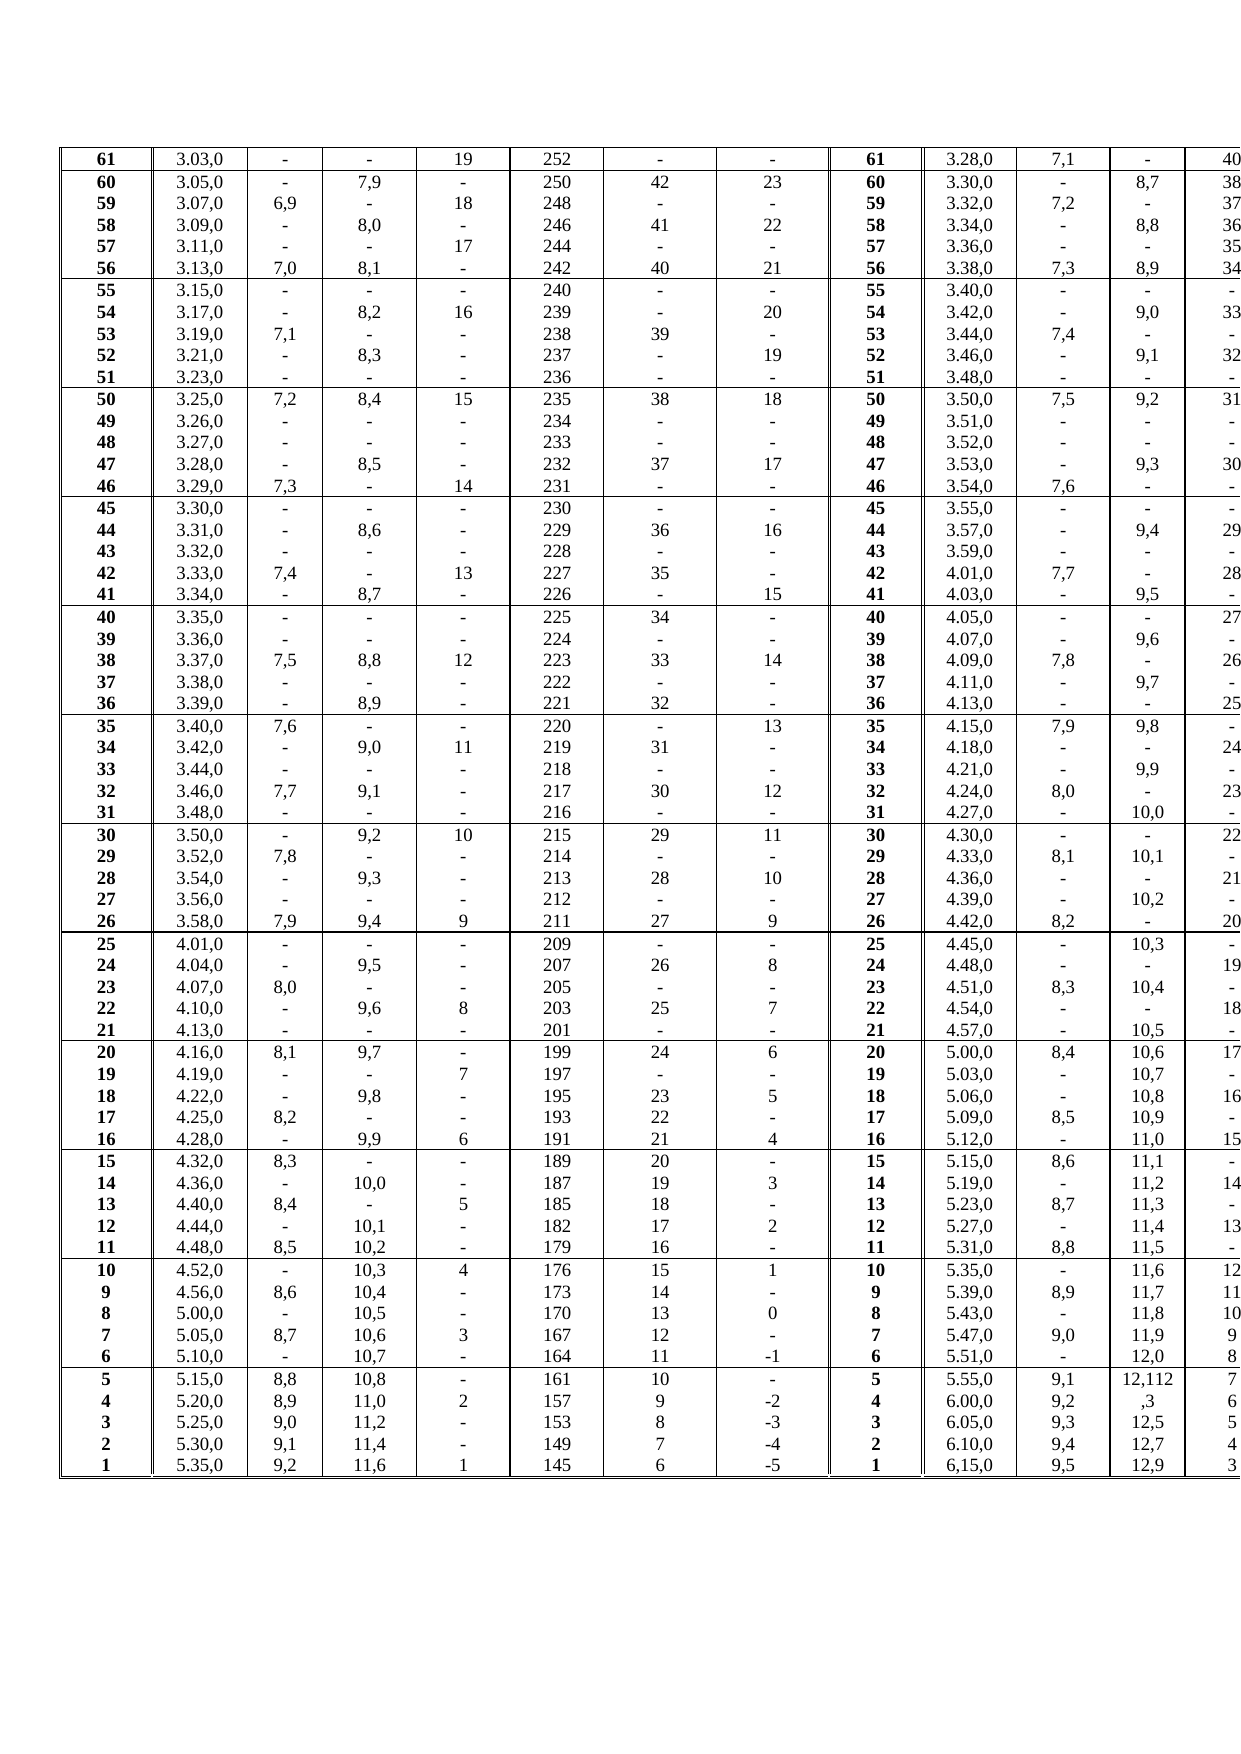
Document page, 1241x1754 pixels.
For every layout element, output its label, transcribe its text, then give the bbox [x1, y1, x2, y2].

table_cell 4.01,0 4.04,0 4.07,0 4.10,0 4.13,0 [154, 933, 247, 1040]
table_cell - - - 7,7 - [1017, 497, 1109, 605]
table_cell 35 34 33 32 31 [831, 715, 921, 823]
table_cell 3.50,0 3.52,0 3.54,0 3.56,0 3.58,0 [154, 824, 247, 931]
table_cell 45 44 43 42 41 [62, 497, 151, 605]
table_cell - 7 - - 6 [417, 1041, 509, 1149]
table_cell 4.15,0 4.18,0 4.21,0 4.24,0 4.27,0 [925, 715, 1016, 823]
table_cell 8,1 - - 8,2 - [248, 1041, 322, 1149]
table_cell 199 197 195 193 191 [511, 1041, 603, 1149]
table_cell 230 229 228 227 226 [511, 497, 603, 605]
table_cell 40 39 38 37 36 [62, 606, 151, 714]
table_cell 3.55,0 3.57,0 3.59,0 4.01,0 4.03,0 [925, 497, 1016, 605]
table_cell - - - 8 - [417, 933, 509, 1040]
table_cell - - - 13 - [417, 497, 509, 605]
table_cell 55 54 53 52 51 [831, 279, 921, 387]
table_cell 3.30,0 3.32,0 3.34,0 3.36,0 3.38,0 [925, 171, 1016, 278]
table_cell 40 [1186, 148, 1240, 169]
table_cell 15 - - - 14 [417, 388, 509, 496]
table_cell - - 8,8 - 8,9 [323, 606, 416, 714]
table_cell - 9,4 - - 9,5 [1111, 497, 1184, 605]
table_cell - 9,0 - 9,1 - [1111, 279, 1184, 387]
table_cell 8,8 8,9 9,0 9,1 9,2 [248, 1368, 322, 1476]
table_cell 7,2 - - - 7,3 [248, 388, 322, 496]
table_cell - 16 - - - [417, 279, 509, 387]
table_cell 10 9 8 7 6 [831, 1259, 921, 1367]
table_cell - 9,6 - 9,7 - [1111, 606, 1184, 714]
table_cell - 8,6 - - 8,7 [323, 497, 416, 605]
table_cell [1111, 148, 1184, 169]
table_cell - 7,1 [1017, 148, 1109, 169]
table_cell 15 14 13 12 11 [831, 1150, 921, 1258]
table_cell 35 34 33 32 31 [62, 715, 151, 823]
table_cell 4.30,0 4.33,0 4.36,0 4.39,0 4.42,0 [925, 824, 1016, 931]
table_cell 240 239 238 237 236 [511, 279, 603, 387]
table_cell 176 173 170 167 164 [511, 1259, 603, 1367]
table_cell 23 - 22 - 21 [717, 171, 828, 278]
table_cell 3.25,0 3.26,0 3.27,0 3.28,0 3.29,0 [154, 388, 247, 496]
table_cell 13 - - 12 - [717, 715, 828, 823]
table_cell 34 - 33 - 32 [604, 606, 716, 714]
table_cell 1 - 0 - -1 [717, 1259, 828, 1367]
table_cell 4.32,0 4.36,0 4.40,0 4.44,0 4.48,0 [154, 1150, 247, 1258]
table_cell 45 44 43 42 41 [831, 497, 921, 605]
table_cell 31 - - 30 - [1186, 388, 1240, 496]
table_cell - - 12 - - [417, 606, 509, 714]
table_cell 61 [62, 148, 151, 169]
table_cell 8,4 - - 8,5 - [323, 388, 416, 496]
table_cell 38 - - 37 - [604, 388, 716, 496]
table_cell 3.50,0 3.51,0 3.52,0 3.53,0 3.54,0 [925, 388, 1016, 496]
table_cell 42 - 41 - 40 [604, 171, 716, 278]
table_cell - - 5 - - [417, 1150, 509, 1258]
table_cell - 8,9 - 9,0 - [1017, 1259, 1109, 1367]
table_cell 252 [511, 148, 603, 169]
table_cell - 6,9 - - 7,0 [248, 171, 322, 278]
table_cell 3.03,0 [154, 148, 247, 169]
table_cell 20 19 18 17 16 [62, 1041, 151, 1149]
table_cell 3.35,0 3.36,0 3.37,0 3.38,0 3.39,0 [154, 606, 247, 714]
table_cell 3.30,0 3.31,0 3.32,0 3.33,0 3.34,0 [154, 497, 247, 605]
table_cell 55 54 53 52 51 [62, 279, 151, 387]
table_cell 30 29 28 27 26 [62, 824, 151, 931]
table_cell 29 - 28 - 27 [604, 824, 716, 931]
table_cell - 31 - 30 - [604, 715, 716, 823]
table_cell - 7,2 - - 7,3 [1017, 171, 1109, 278]
table_cell 4.45,0 4.48,0 4.51,0 4.54,0 4.57,0 [925, 933, 1016, 1040]
table_cell - - 39 - - [604, 279, 716, 387]
table_cell - 3 - 2 - [717, 1150, 828, 1258]
table_cell 8,3 - 8,4 - 8,5 [248, 1150, 322, 1258]
table_cell - 24 - 23 - [1186, 715, 1240, 823]
table_cell - 8,1 - - 8,2 [1017, 824, 1109, 931]
table_cell 5.15,0 5.19,0 5.23,0 5.27,0 5.31,0 [925, 1150, 1016, 1258]
table_cell 5.00,0 5.03,0 5.06,0 5.09,0 5.12,0 [925, 1041, 1016, 1149]
table_cell 30 29 28 27 26 [831, 824, 921, 931]
table_cell 15 14 13 12 11 [62, 1150, 151, 1258]
table_cell 7,9 - - 8,0 - [1017, 715, 1109, 823]
table_cell 10,3 10,4 10,5 10,6 10,7 [323, 1259, 416, 1367]
table_cell 161 157 153 149 145 [511, 1368, 603, 1476]
table_cell 60 59 58 57 56 [62, 171, 151, 278]
table_cell - 10,0 - 10,1 10,2 [323, 1150, 416, 1258]
table_cell - 26 - 25 - [604, 933, 716, 1040]
table_cell 189 187 185 182 179 [511, 1150, 603, 1258]
table_cell 10,8 11,0 11,2 11,4 11,6 [323, 1368, 416, 1476]
table_cell 4.05,0 4.07,0 4.09,0 4.11,0 4.13,0 [925, 606, 1016, 714]
table_cell 7,5 - - - 7,6 [1017, 388, 1109, 496]
table_cell 7,6 - - 7,7 - [248, 715, 322, 823]
table_cell - 18 - 17 - [417, 171, 509, 278]
table_cell - 19 [417, 148, 509, 169]
table_cell - 11 - - - [417, 715, 509, 823]
table_cell 8,7 - 8,8 - 8,9 [1111, 171, 1184, 278]
table_cell - - 7,8 - - [1017, 606, 1109, 714]
table_cell 3.28,0 [925, 148, 1016, 169]
table_cell - 29 - 28 - [1186, 497, 1240, 605]
table_cell [717, 148, 828, 169]
table_cell 225 224 223 222 221 [511, 606, 603, 714]
table_cell - 9,0 - 9,1 - [323, 715, 416, 823]
table_cell 3.40,0 3.42,0 3.44,0 3.46,0 3.48,0 [154, 715, 247, 823]
table_cell 40 39 38 37 36 [831, 606, 921, 714]
table_cell 5.35,0 5.39,0 5.43,0 5.47,0 5.51,0 [925, 1259, 1016, 1367]
table_cell - 16 - - 15 [717, 497, 828, 605]
table_cell - 8,6 - 8,7 - [248, 1259, 322, 1367]
table_cell 10,6 10,7 10,8 10,9 11,0 [1111, 1041, 1184, 1149]
table_cell 5 4 3 2 1 [829, 1368, 922, 1476]
table_cell - 8 - 7 - [717, 933, 828, 1040]
table_cell 3.05,0 3.07,0 3.09,0 3.11,0 3.13,0 [154, 171, 247, 278]
table_cell 18 - - 17 - [717, 388, 828, 496]
table_cell 9,2 - - 9,3 - [1111, 388, 1184, 496]
table_cell 20 19 18 17 16 [831, 1041, 921, 1149]
table_cell 5.55,0 6.00,0 6.05,0 6.10,0 6,15,0 [923, 1368, 1016, 1476]
table_cell [604, 148, 716, 169]
table_cell 4 - - 3 - [417, 1259, 509, 1367]
table_cell 61 [831, 148, 921, 169]
table_cell 24 - 23 22 21 [604, 1041, 716, 1149]
table_cell 9,7 - 9,8 - 9,9 [323, 1041, 416, 1149]
table_cell 50 49 48 47 46 [831, 388, 921, 496]
table_cell 7,9 - 8,0 - 8,1 [323, 171, 416, 278]
table_cell - -2 -3 -4 -5 [717, 1368, 829, 1476]
table_cell - 33 - 32 - [1186, 279, 1240, 387]
table_cell 3.15,0 3.17,0 3.19,0 3.21,0 3.23,0 [154, 279, 247, 387]
table_cell 10,3 - 10,4 - 10,5 [1111, 933, 1184, 1040]
table_cell - 19 - 18 - [1186, 933, 1240, 1040]
table_cell - 2 - - 1 [417, 1368, 509, 1476]
table_cell 215 214 213 212 211 [511, 824, 603, 931]
table_cell 4.16,0 4.19,0 4.22,0 4.25,0 4.28,0 [154, 1041, 247, 1149]
table_cell 10 - - - 9 [417, 824, 509, 931]
table_cell 8,6 - 8,7 - 8,8 [1017, 1150, 1109, 1258]
table_cell - 9,5 - 9,6 - [323, 933, 416, 1040]
table_cell 50 49 48 47 46 [62, 388, 151, 496]
table_cell 60 59 58 57 56 [831, 171, 921, 278]
table_cell 12,112,3 12,5 12,7 12,9 [1111, 1368, 1184, 1476]
table_cell 220 219 218 217 216 [511, 715, 603, 823]
table_cell [323, 148, 416, 169]
table_cell 5.15,0 5.20,0 5.25,0 5.30,0 5.35,0 [152, 1368, 247, 1476]
table_cell - - 8,3 - - [1017, 933, 1109, 1040]
table_cell 27 - 26 - 25 [1186, 606, 1240, 714]
table_cell 7 6 5 4 3 [1186, 1368, 1240, 1476]
table_cell 11 - 10 - 9 [717, 824, 828, 931]
table_cell 250 248 246 244 242 [511, 171, 603, 278]
table_cell 209 207 205 203 201 [511, 933, 603, 1040]
table_cell - 20 - 19 - [717, 279, 828, 387]
table_cell - - 14 - - [717, 606, 828, 714]
table_cell 25 24 23 22 21 [62, 933, 151, 1040]
table_cell 11,6 11,7 11,8 11,9 12,0 [1111, 1259, 1184, 1367]
table_cell 15 14 13 12 11 [604, 1259, 716, 1367]
table_cell 12 11 10 9 8 [1186, 1259, 1240, 1367]
table_cell 22 - 21 - 20 [1186, 824, 1240, 931]
table_cell - - 7,1 - - [248, 279, 322, 387]
table_cell 9,8 - 9,9 - 10,0 [1111, 715, 1184, 823]
table_cell 10 9 8 7 6 [604, 1368, 716, 1476]
table_cell - - - 7,4 - [248, 497, 322, 605]
table_cell - 14 - 13 - [1186, 1150, 1240, 1258]
table_cell - - 7,4 - - [1017, 279, 1109, 387]
table_cell 3.40,0 3.42,0 3.44,0 3.46,0 3.48,0 [925, 279, 1016, 387]
table_cell 235 234 233 232 231 [511, 388, 603, 496]
table_cell - - 7,5 - - [248, 606, 322, 714]
table_cell 4.52,0 4.56,0 5.00,0 5.05,0 5.10,0 [154, 1259, 247, 1367]
table_cell 5 4 3 2 1 [62, 1368, 152, 1476]
table_cell 8,4 - - 8,5 - [1017, 1041, 1109, 1149]
table_cell 17 - 16 - 15 [1186, 1041, 1240, 1149]
table_cell - 8,2 - 8,3 - [323, 279, 416, 387]
table_cell - 36 - 35 - [604, 497, 716, 605]
table_cell - 7,8 - - 7,9 [248, 824, 322, 931]
table_cell - - 8,0 - - [248, 933, 322, 1040]
table_cell 9,1 9,2 9,3 9,4 9,5 [1017, 1368, 1109, 1476]
table_cell 11,1 11,2 11,3 11,4 11,5 [1111, 1150, 1184, 1258]
table_cell 10 9 8 7 6 [62, 1259, 151, 1367]
table_cell 20 19 18 17 16 [604, 1150, 716, 1258]
table_cell [248, 148, 322, 169]
table_cell - 10,1 - 10,2 - [1111, 824, 1184, 931]
table_cell 38 37 36 35 34 [1186, 171, 1240, 278]
table_cell 25 24 23 22 21 [831, 933, 921, 1040]
table_cell 6 - 5 - 4 [717, 1041, 828, 1149]
table_cell 9,2 - 9,3 - 9,4 [323, 824, 416, 931]
